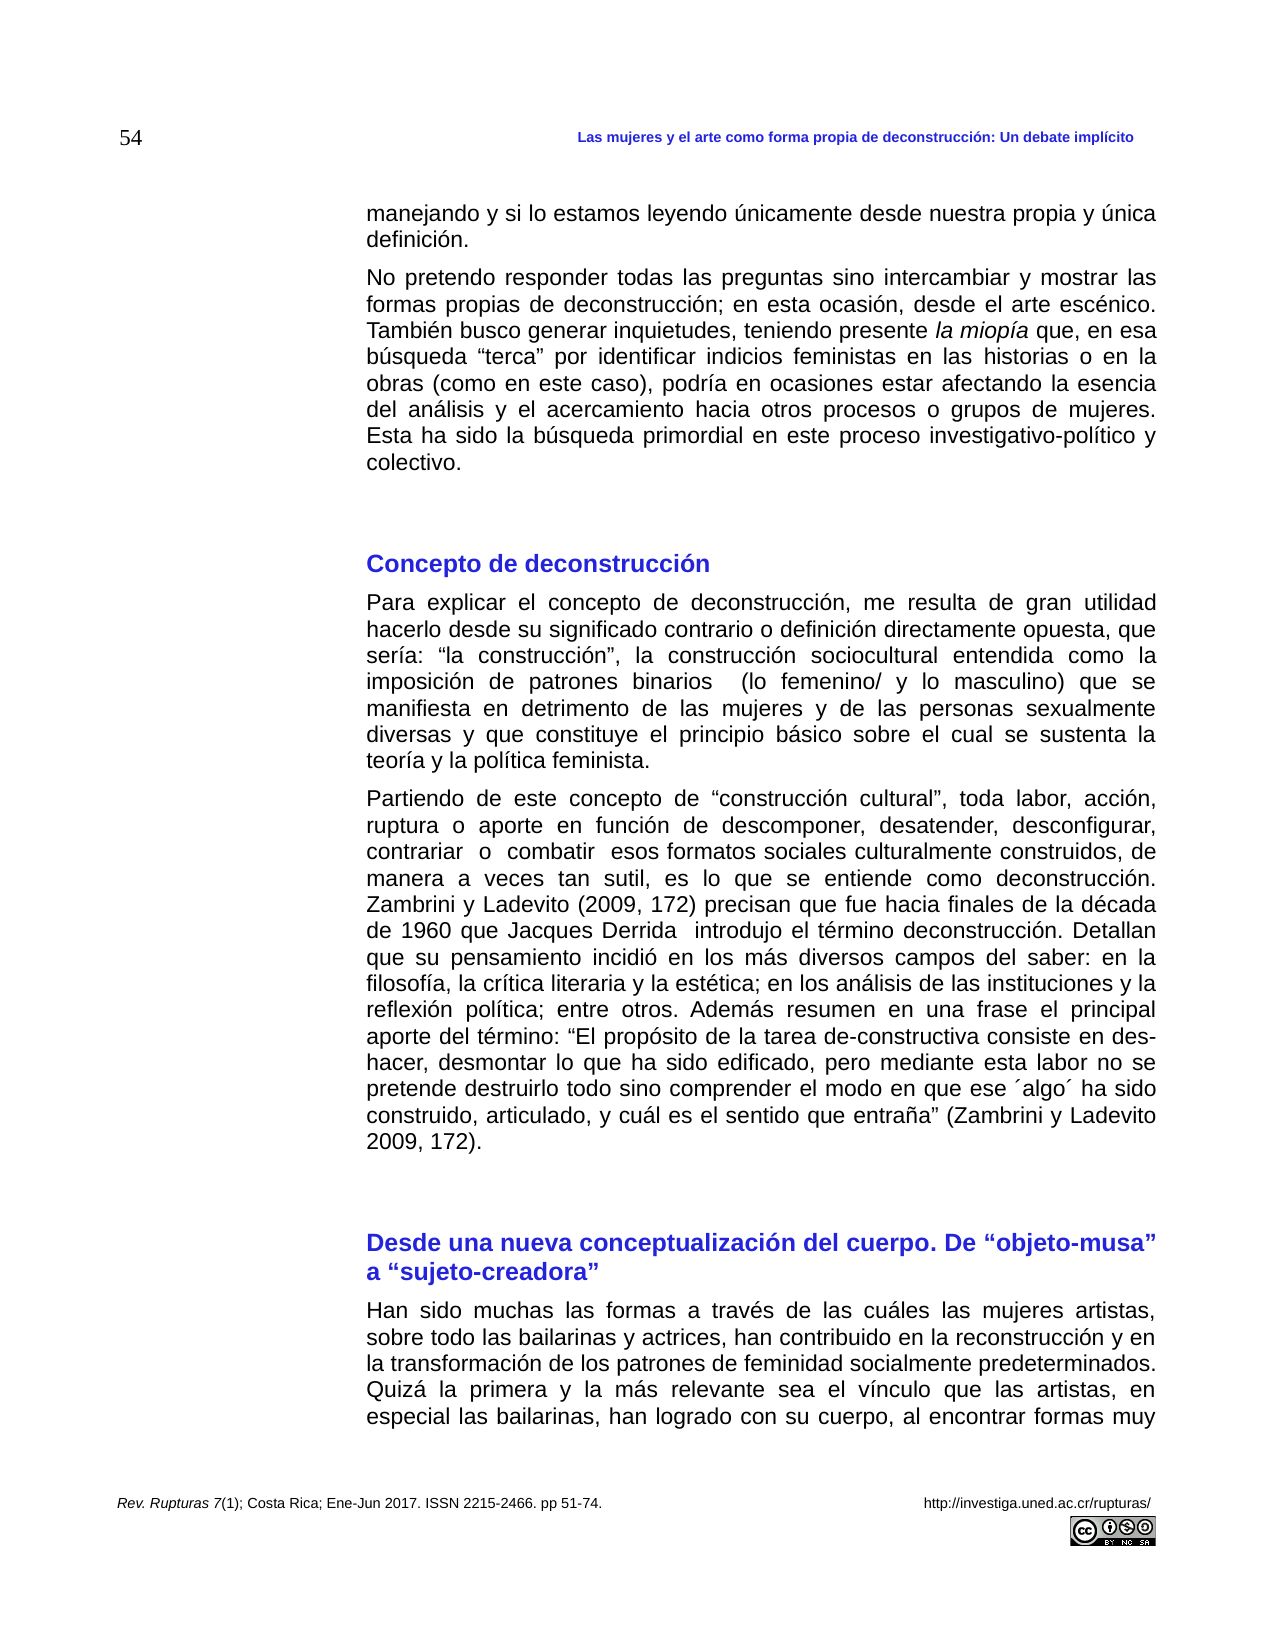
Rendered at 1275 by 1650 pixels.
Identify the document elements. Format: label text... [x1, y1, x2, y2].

subtitle Desde una nueva conceptualización del cuerpo. De “objeto-musa” a “sujeto-creadora” [366, 1228, 1157, 1285]
text Han sido muchas las formas a través de las cuáles las mujeres artistas, sobre todo las bailarinas y actrices, han contribuido en la reconstrucción y en la transformación de los patrones de feminidad socialmente predeterminados. Quizá la primera y la más relevante sea el vínculo que las artistas, en especial las bailarinas, han logrado con su cuerpo, al encontrar formas muy [366, 1297, 1157, 1429]
text manejando y si lo estamos leyendo únicamente desde nuestra propia y única definición. [366, 200, 1157, 252]
text Para explicar el concepto de deconstrucción, me resulta de gran utilidad hacerlo desde su significado contrario o definición directamente opuesta, que sería: “la construcción”, la construcción sociocultural entendida como la imposición de patrones binarios (lo femenino/ y lo masculino) que se manifiesta en detrimento de las mujeres y de las personas sexualmente diversas y que constituye el principio básico sobre el cual se sustenta la teoría y la política feminista. [366, 589, 1157, 774]
text Partiendo de este concepto de “construcción cultural”, toda labor, acción, ruptura o aporte en función de descomponer, desatender, desconfigurar, contrariar o combatir esos formatos sociales culturalmente construidos, de manera a veces tan sutil, es lo que se entiende como deconstrucción. Zambrini y Ladevito (2009, 172) precisan que fue hacia finales de la década de 1960 que Jacques Derrida introdujo el término deconstrucción. Detallan que su pensamiento incidió en los más diversos campos del saber: en la filosofía, la crítica literaria y la estética; en los análisis de las instituciones y la reflexión política; entre otros. Además resumen en una frase el principal aporte del término: “El propósito de la tarea de-constructiva consiste en des-hacer, desmontar lo que ha sido edificado, pero mediante esta labor no se pretende destruirlo todo sino comprender el modo en que ese ´algo´ ha sido construido, articulado, y cuál es el sentido que entraña” (Zambrini y Ladevito 2009, 172). [366, 785, 1157, 1154]
text No pretendo responder todas las preguntas sino intercambiar y mostrar las formas propias de deconstrucción; en esta ocasión, desde el arte escénico. También busco generar inquietudes, teniendo presente la miopía que, en esa búsqueda “terca” por identificar indicios feministas en las historias o en la obras (como en este caso), podría en ocasiones estar afectando la esencia del análisis y el acercamiento hacia otros procesos o grupos de mujeres. Esta ha sido la búsqueda primordial en este proceso investigativo-político y colectivo. [366, 264, 1157, 475]
subtitle Concepto de deconstrucción [366, 549, 1157, 577]
picture [1070, 1516, 1156, 1546]
